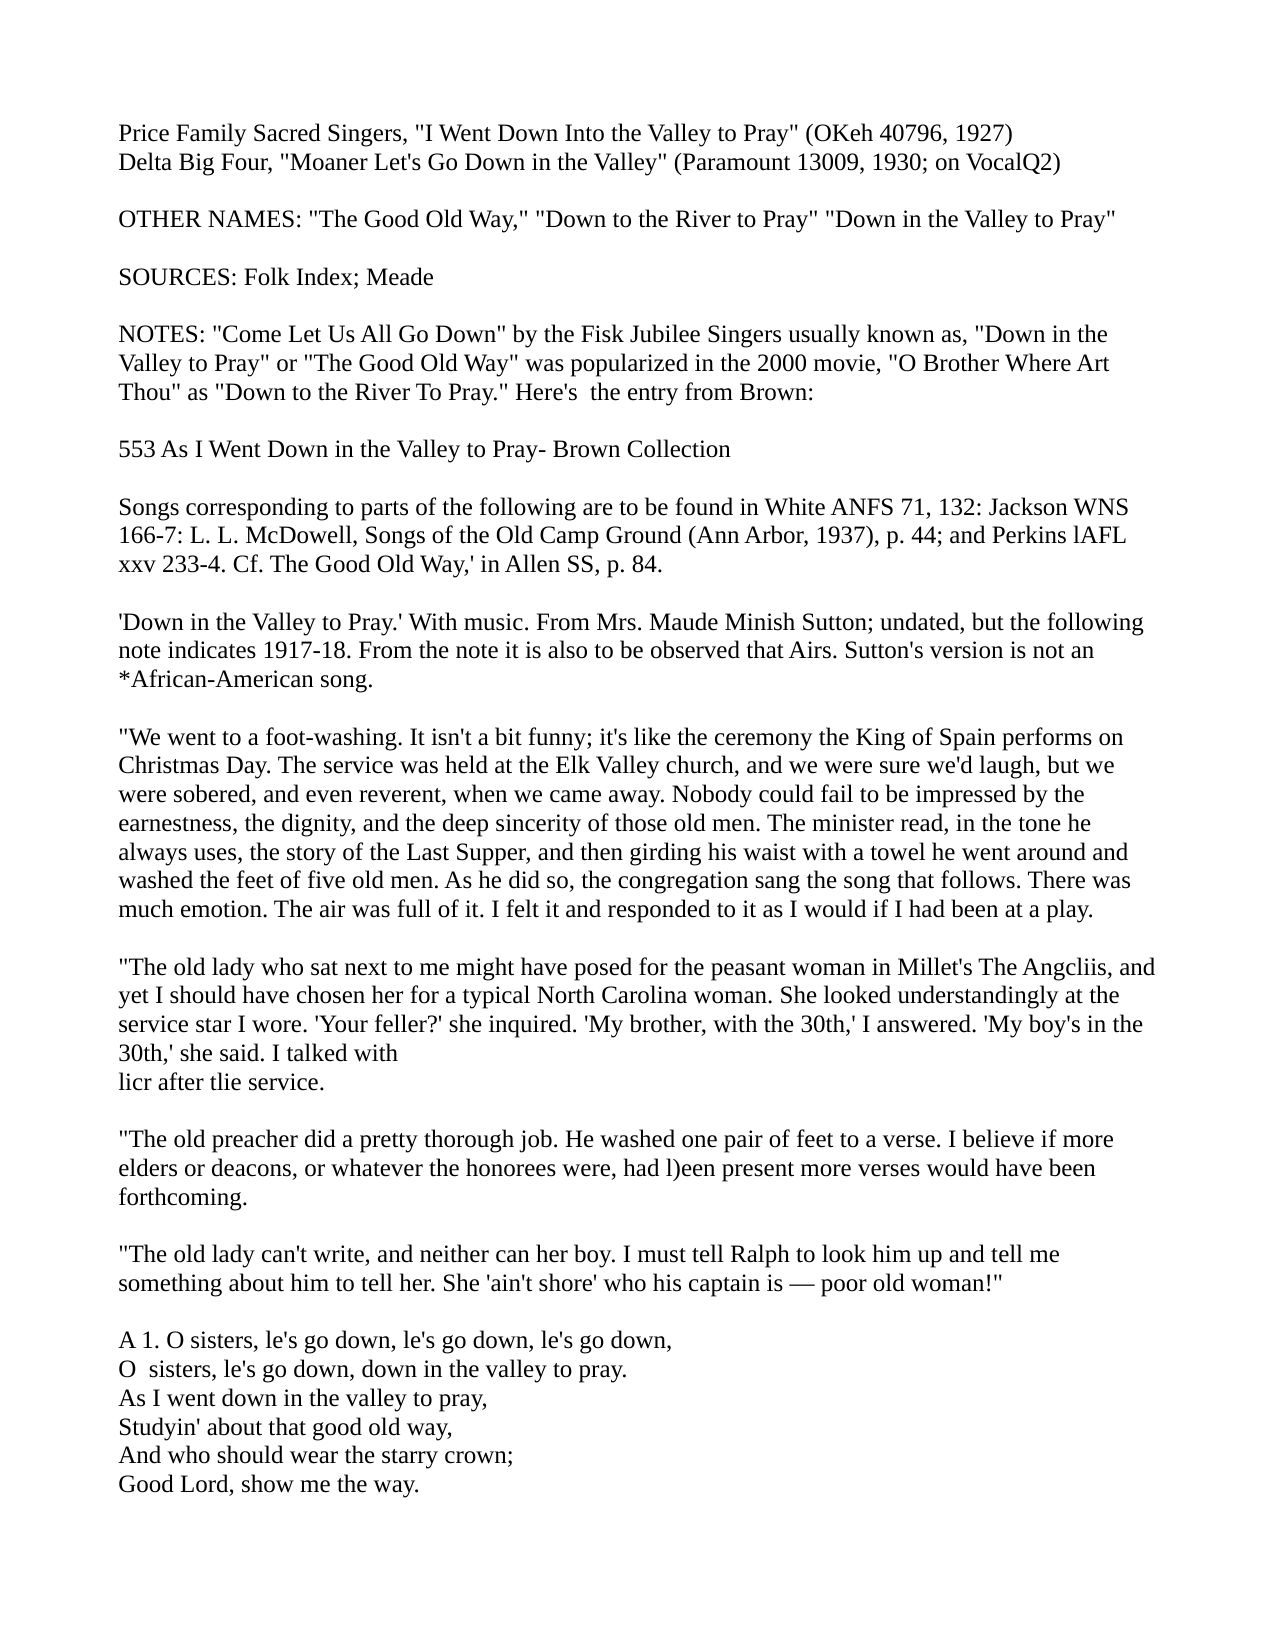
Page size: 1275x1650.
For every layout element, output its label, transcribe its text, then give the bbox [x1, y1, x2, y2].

text Price Family Sacred Singers, "I Went Down Into the Valley to Pray" (OKeh 40796, 1927) [118, 118, 1157, 147]
text SOURCES: Folk Index; Meade [118, 262, 1157, 291]
text Delta Big Four, "Moaner Let's Go Down in the Valley" (Paramount 13009, 1930; on VocalQ2) [118, 147, 1157, 176]
text Songs corresponding to parts of the following are to be found in White ANFS 71, 132: Jackson WNS 166-7: L. L. McDowell, Songs of the Old Camp Ground (Ann Arbor, 1937), p. 44; and Perkins lAFL xxv 233-4. Cf. The Good Old Way,' in Allen SS, p. 84. [118, 492, 1157, 578]
text 553 As I Went Down in the Valley to Pray- Brown Collection [118, 434, 1157, 463]
text O sisters, le's go down, down in the valley to pray. [118, 1354, 1157, 1383]
text And who should wear the starry crown; [118, 1441, 1157, 1469]
text licr after tlie service. [118, 1067, 1157, 1096]
text As I went down in the valley to pray, [118, 1383, 1157, 1412]
text "The old preacher did a pretty thorough job. He washed one pair of feet to a verse. I believe if more elders or deacons, or whatever the honorees were, had l)een present more verses would have been forthcoming. [118, 1124, 1157, 1211]
text NOTES: "Come Let Us All Go Down" by the Fisk Jubilee Singers usually known as, "Down in the Valley to Pray" or "The Good Old Way" was popularized in the 2000 movie, "O Brother Where Art Thou" as "Down to the River To Pray." Here's the entry from Brown: [118, 319, 1157, 406]
text OTHER NAMES: "The Good Old Way," "Down to the River to Pray" "Down in the Valley to Pray" [118, 204, 1157, 233]
text "The old lady who sat next to me might have posed for the peasant woman in Millet's The Angcliis, and yet I should have chosen her for a typical North Carolina woman. She looked understandingly at the service star I wore. 'Your feller?' she inquired. 'My brother, with the 30th,' I answered. 'My boy's in the 30th,' she said. I talked with [118, 952, 1157, 1067]
text A 1. O sisters, le's go down, le's go down, le's go down, [118, 1326, 1157, 1354]
text Good Lord, show me the way. [118, 1469, 1157, 1498]
text Studyin' about that good old way, [118, 1412, 1157, 1441]
text "The old lady can't write, and neither can her boy. I must tell Ralph to look him up and tell me something about him to tell her. She 'ain't shore' who his captain is — poor old woman!" [118, 1239, 1157, 1297]
text "We went to a foot-washing. It isn't a bit funny; it's like the ceremony the King of Spain performs on Christmas Day. The service was held at the Elk Valley church, and we were sure we'd laugh, but we were sobered, and even reverent, when we came away. Nobody could fail to be impressed by the earnestness, the dignity, and the deep sincerity of those old men. The minister read, in the tone he always uses, the story of the Last Supper, and then girding his waist with a towel he went around and washed the feet of five old men. As he did so, the congregation sang the song that follows. There was much emotion. The air was full of it. I felt it and responded to it as I would if I had been at a play. [118, 722, 1157, 923]
text 'Down in the Valley to Pray.' With music. From Mrs. Maude Minish Sutton; undated, but the following note indicates 1917-18. From the note it is also to be observed that Airs. Sutton's version is not an *African-American song. [118, 607, 1157, 693]
